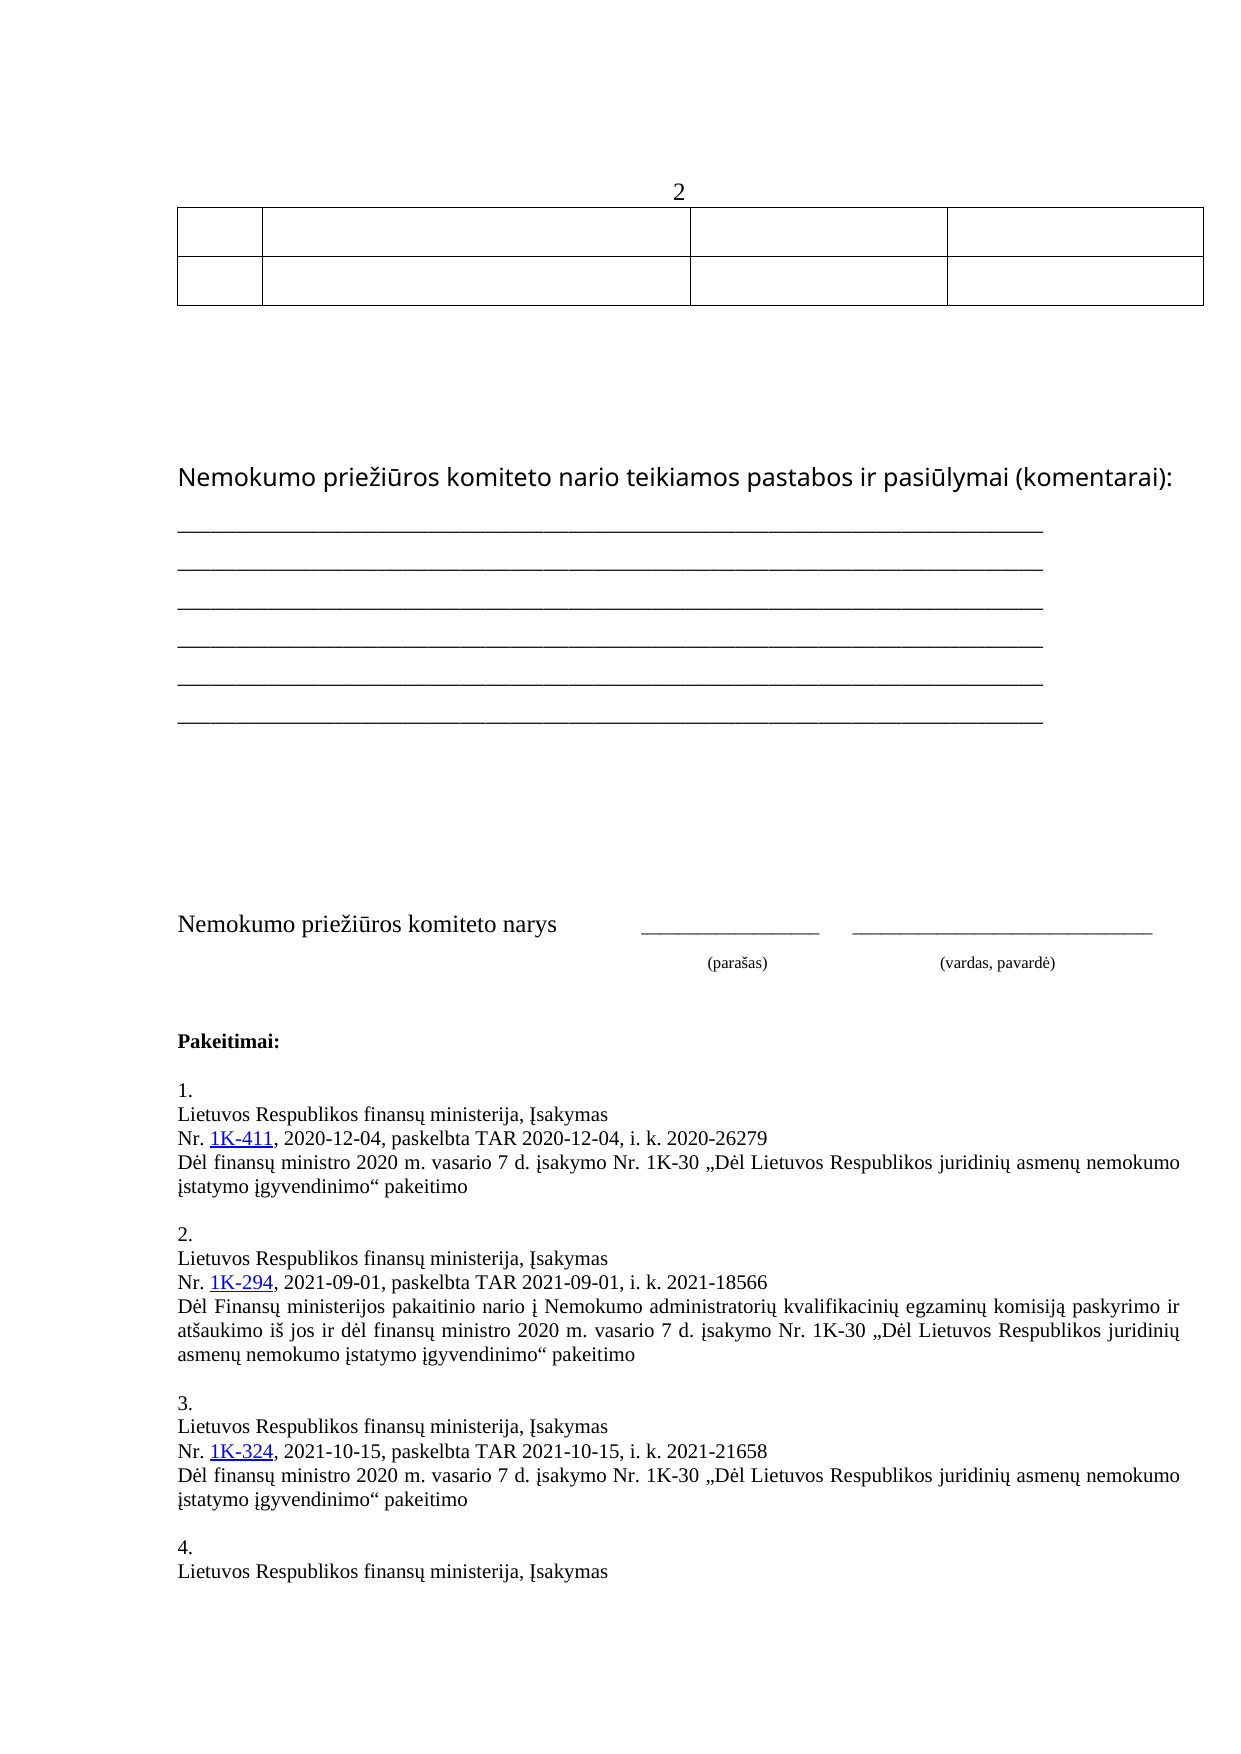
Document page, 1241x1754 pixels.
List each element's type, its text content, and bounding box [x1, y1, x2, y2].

text 1. [177, 1078, 1181, 1102]
text Dėl finansų ministro 2020 m. vasario 7 d. įsakymo Nr. 1K-30 „Dėl Lietuvos Respublikos juridinių asmenų nemokumo įstatymo įgyvendinimo“ pakeitimo [177, 1463, 1181, 1511]
text 4. [177, 1535, 1181, 1559]
table_cell [263, 257, 690, 305]
text Lietuvos Respublikos finansų ministerija, Įsakymas [177, 1414, 1181, 1438]
text Dėl finansų ministro 2020 m. vasario 7 d. įsakymo Nr. 1K-30 „Dėl Lietuvos Respublikos juridinių asmenų nemokumo įstatymo įgyvendinimo“ pakeitimo [177, 1150, 1181, 1198]
text Lietuvos Respublikos finansų ministerija, Įsakymas [177, 1246, 1181, 1270]
text Nemokumo priežiūros komiteto narys ___________________ ________________________________ [177, 909, 1181, 938]
text Pakeitimai: [177, 1029, 1181, 1053]
table_cell [948, 208, 1203, 256]
text (parašas) (vardas, pavardė) [627, 953, 1181, 972]
text ________________________________________________________________________________________________________ [177, 511, 1181, 536]
text ________________________________________________________________________________________________________ [177, 663, 1181, 689]
text Nr. 1K-411, 2020-12-04, paskelbta TAR 2020-12-04, i. k. 2020-26279 [177, 1126, 1181, 1150]
text Nr. 1K-324, 2021-10-15, paskelbta TAR 2021-10-15, i. k. 2021-21658 [177, 1438, 1181, 1463]
text ________________________________________________________________________________________________________ [177, 625, 1181, 651]
table_cell [178, 257, 262, 305]
table_cell [263, 208, 690, 256]
table_cell [691, 208, 947, 256]
text Dėl Finansų ministerijos pakaitinio nario į Nemokumo administratorių kvalifikacinių egzaminų komisiją paskyrimo ir atšaukimo iš jos ir dėl finansų ministro 2020 m. vasario 7 d. įsakymo Nr. 1K-30 „Dėl Lietuvos Respublikos juridinių asmenų nemokumo įstatymo įgyvendinimo“ pakeitimo [177, 1294, 1181, 1366]
text ________________________________________________________________________________________________________ [177, 702, 1181, 727]
text ________________________________________________________________________________________________________ [177, 549, 1181, 574]
table_cell [691, 257, 947, 305]
text Nemokumo priežiūros komiteto nario teikiamos pastabos ir pasiūlymai (komentarai): [177, 459, 1181, 494]
table_cell [948, 257, 1203, 305]
text Lietuvos Respublikos finansų ministerija, Įsakymas [177, 1559, 1181, 1583]
text Lietuvos Respublikos finansų ministerija, Įsakymas [177, 1102, 1181, 1126]
text ________________________________________________________________________________________________________ [177, 587, 1181, 613]
text Nr. 1K-294, 2021-09-01, paskelbta TAR 2021-09-01, i. k. 2021-18566 [177, 1270, 1181, 1294]
text 3. [177, 1390, 1181, 1414]
table_cell [178, 208, 262, 256]
text 2. [177, 1222, 1181, 1246]
